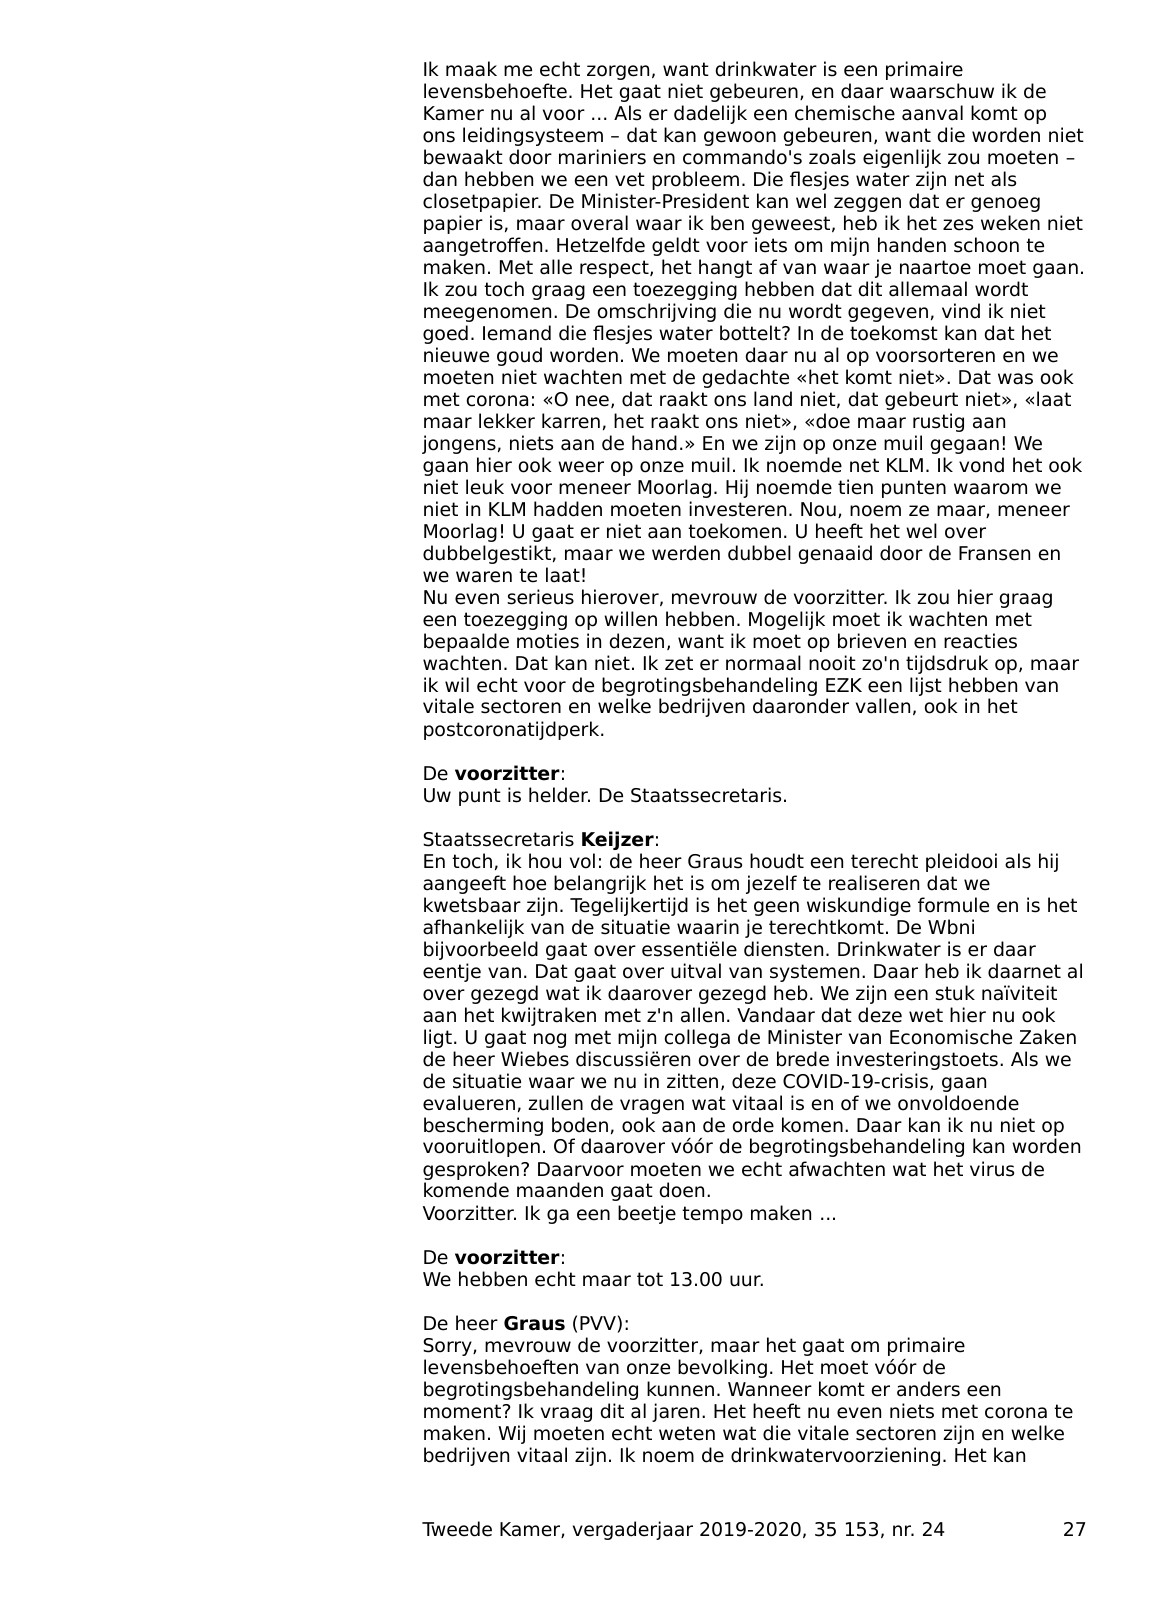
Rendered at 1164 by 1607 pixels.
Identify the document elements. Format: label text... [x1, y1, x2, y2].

text We hebben echt maar tot 13.00 uur. [422, 1268, 1087, 1291]
text Nu even serieus hierover, mevrouw de voorzitter. Ik zou hier graag een toezegging op willen hebben. Mogelijk moet ik wachten met bepaalde moties in dezen, want ik moet op brieven en reacties wachten. Dat kan niet. Ik zet er normaal nooit zo'n tijdsdruk op, maar ik wil echt voor de begrotingsbehandeling EZK een lijst hebben van vitale sectoren en welke bedrijven daaronder vallen, ook in het postcoronatijdperk. [422, 587, 1087, 740]
text Ik maak me echt zorgen, want drinkwater is een primaire levensbehoefte. Het gaat niet gebeuren, en daar waarschuw ik de Kamer nu al voor ... Als er dadelijk een chemische aanval komt op ons leidingsysteem – dat kan gewoon gebeuren, want die worden niet bewaakt door mariniers en commando's zoals eigenlijk zou moeten – dan hebben we een vet probleem. Die flesjes water zijn net als closetpapier. De Minister-President kan wel zeggen dat er genoeg papier is, maar overal waar ik ben geweest, heb ik het zes weken niet aangetroffen. Hetzelfde geldt voor iets om mijn handen schoon te maken. Met alle respect, het hangt af van waar je naartoe moet gaan. Ik zou toch graag een toezegging hebben dat dit allemaal wordt meegenomen. De omschrijving die nu wordt gegeven, vind ik niet goed. Iemand die flesjes water bottelt? In de toekomst kan dat het nieuwe goud worden. We moeten daar nu al op voorsorteren en we moeten niet wachten met de gedachte «het komt niet». Dat was ook met corona: «O nee, dat raakt ons land niet, dat gebeurt niet», «laat maar lekker karren, het raakt ons niet», «doe maar rustig aan jongens, niets aan de hand.» En we zijn op onze muil gegaan! We gaan hier ook weer op onze muil. Ik noemde net KLM. Ik vond het ook niet leuk voor meneer Moorlag. Hij noemde tien punten waarom we niet in KLM hadden moeten investeren. Nou, noem ze maar, meneer Moorlag! U gaat er niet aan toekomen. U heeft het wel over dubbelgestikt, maar we werden dubbel genaaid door de Fransen en we waren te laat! [422, 59, 1087, 587]
text De heer Graus (PVV): [422, 1313, 1087, 1335]
text Staatssecretaris Keijzer: [422, 829, 1087, 851]
text Sorry, mevrouw de voorzitter, maar het gaat om primaire levensbehoeften van onze bevolking. Het moet vóór de begrotingsbehandeling kunnen. Wanneer komt er anders een moment? Ik vraag dit al jaren. Het heeft nu even niets met corona te maken. Wij moeten echt weten wat die vitale sectoren zijn en welke bedrijven vitaal zijn. Ik noem de drinkwatervoorziening. Het kan [422, 1335, 1087, 1467]
text De voorzitter: [422, 763, 1087, 784]
text Uw punt is helder. De Staatssecretaris. [422, 784, 1087, 807]
text De voorzitter: [422, 1247, 1087, 1268]
text Voorzitter. Ik ga een beetje tempo maken ... [422, 1202, 1087, 1224]
text En toch, ik hou vol: de heer Graus houdt een terecht pleidooi als hij aangeeft hoe belangrijk het is om jezelf te realiseren dat we kwetsbaar zijn. Tegelijkertijd is het geen wiskundige formule en is het afhankelijk van de situatie waarin je terechtkomt. De Wbni bijvoorbeeld gaat over essentiële diensten. Drinkwater is er daar eentje van. Dat gaat over uitval van systemen. Daar heb ik daarnet al over gezegd wat ik daarover gezegd heb. We zijn een stuk naïviteit aan het kwijtraken met z'n allen. Vandaar dat deze wet hier nu ook ligt. U gaat nog met mijn collega de Minister van Economische Zaken de heer Wiebes discussiëren over de brede investeringstoets. Als we de situatie waar we nu in zitten, deze COVID-19-crisis, gaan evalueren, zullen de vragen wat vitaal is en of we onvoldoende bescherming boden, ook aan de orde komen. Daar kan ik nu niet op vooruitlopen. Of daarover vóór de begrotingsbehandeling kan worden gesproken? Daarvoor moeten we echt afwachten wat het virus de komende maanden gaat doen. [422, 851, 1087, 1202]
